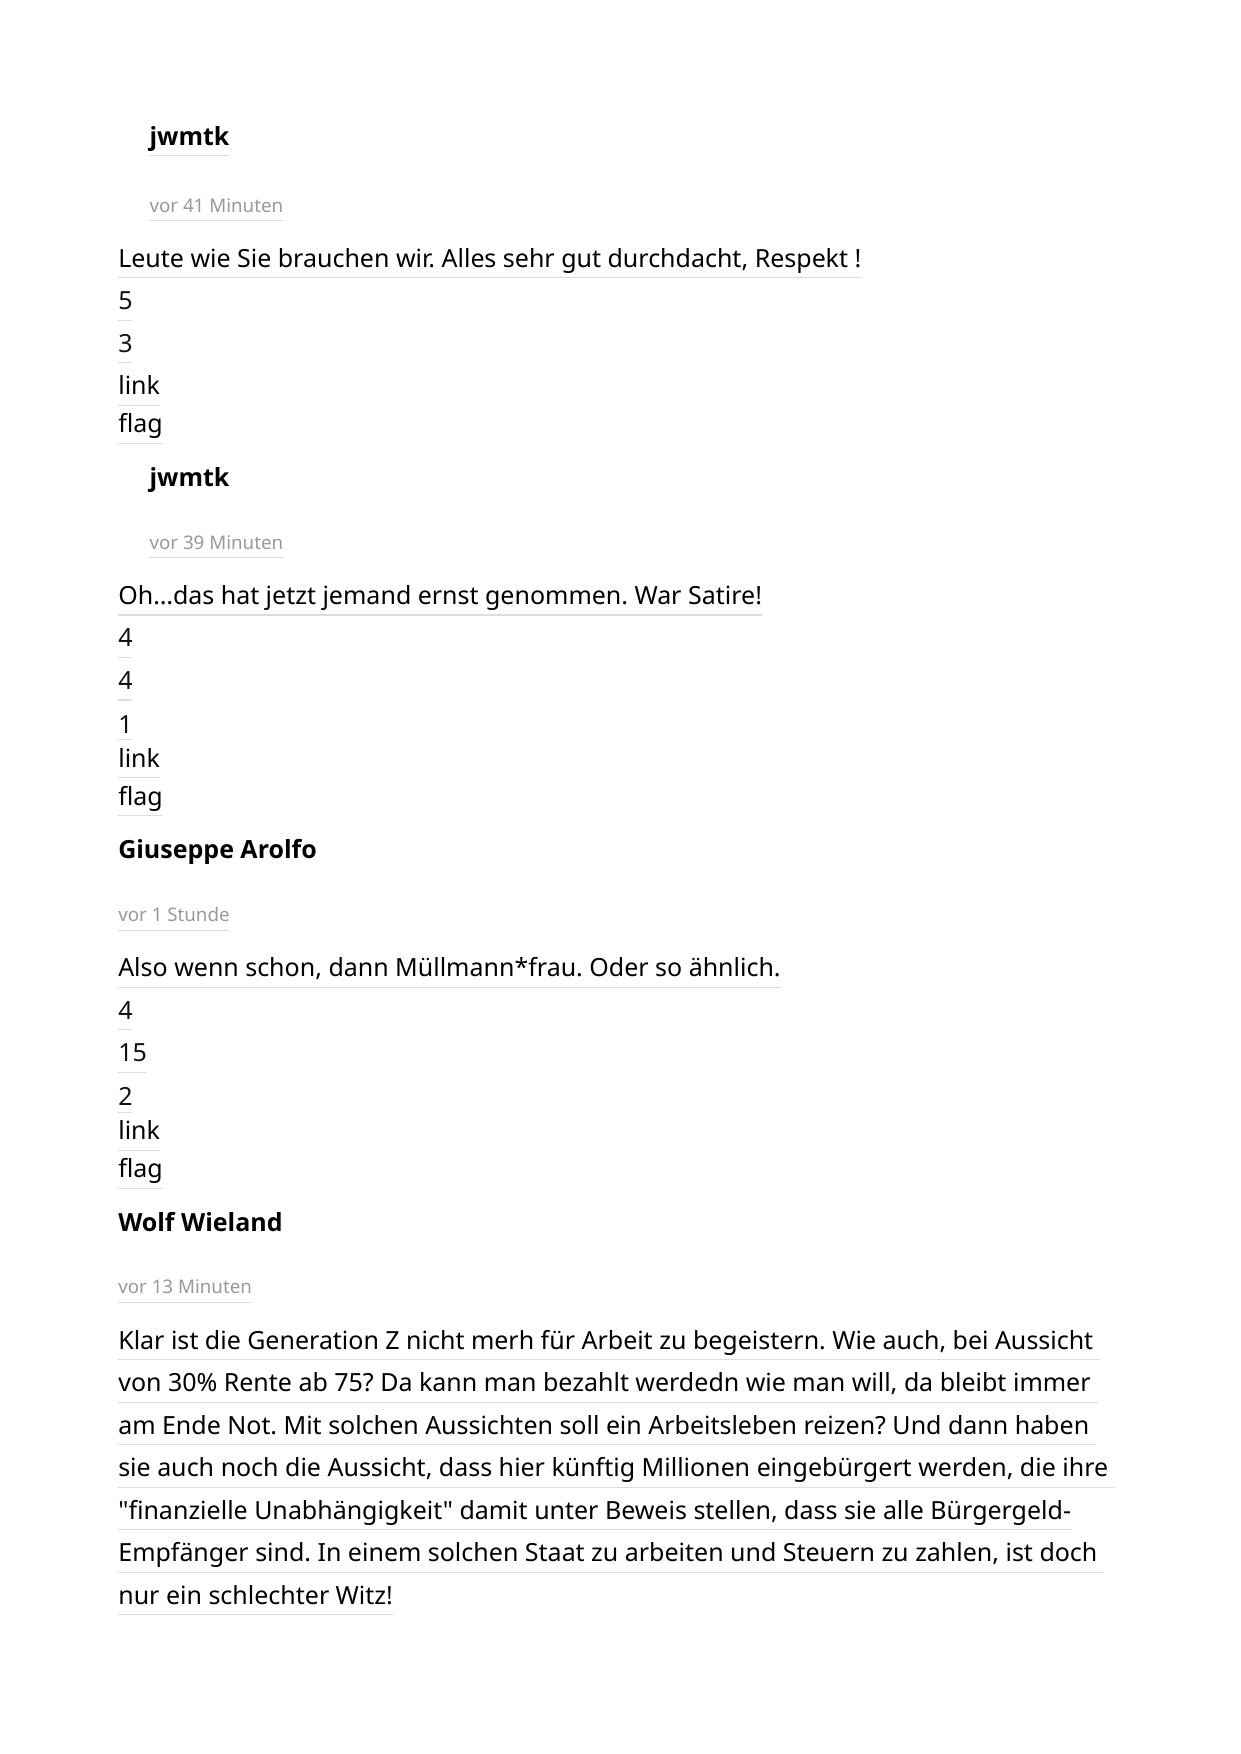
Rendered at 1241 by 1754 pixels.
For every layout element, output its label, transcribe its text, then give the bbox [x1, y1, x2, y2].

text flag [118, 778, 1122, 816]
text vor 13 Minuten [118, 1274, 1117, 1303]
text 5 [118, 283, 1122, 321]
text link [118, 1113, 1122, 1151]
text 15 [118, 1035, 1122, 1073]
text 4 [118, 620, 1122, 658]
text vor 39 Minuten [149, 529, 1117, 558]
text Leute wie Sie brauchen wir. Alles sehr gut durchdacht, Respekt ! [118, 240, 1122, 278]
text flag [118, 406, 1122, 444]
text jwmtk [149, 459, 1122, 494]
text vor 1 Stunde [118, 901, 1117, 931]
text Klar ist die Generation Z nicht merh für Arbeit zu begeistern. Wie auch, bei Aussicht von 30% Rente ab 75? Da kann man bezahlt werdedn wie man will, da bleibt immer am Ende Not. Mit solchen Aussichten soll ein Arbeitsleben reizen? Und dann haben sie auch noch die Aussicht, dass hier künftig Millionen eingebürgert werden, die ihre "finanzielle Unabhängigkeit" damit unter Beweis stellen, dass sie alle Bürgergeld-Empfänger sind. In einem solchen Staat zu arbeiten und Steuern zu zahlen, ist doch nur ein schlechter Witz! [118, 1322, 1122, 1615]
text Giuseppe Arolfo [118, 832, 1122, 866]
text flag [118, 1151, 1122, 1189]
text vor 41 Minuten [149, 192, 1117, 221]
text 4 [118, 662, 1122, 701]
text 4 [118, 992, 1122, 1030]
text link [118, 740, 1122, 778]
text Also wenn schon, dann Müllmann*frau. Oder so ähnlich. [118, 950, 1122, 988]
text 2 [118, 1077, 1122, 1113]
text link [118, 368, 1122, 406]
text jwmtk [149, 118, 1122, 156]
text Oh…das hat jetzt jemand ernst genommen. War Satire! [118, 577, 1122, 616]
text 3 [118, 325, 1122, 363]
text 1 [118, 705, 1122, 740]
text Wolf Wieland [118, 1204, 1122, 1238]
